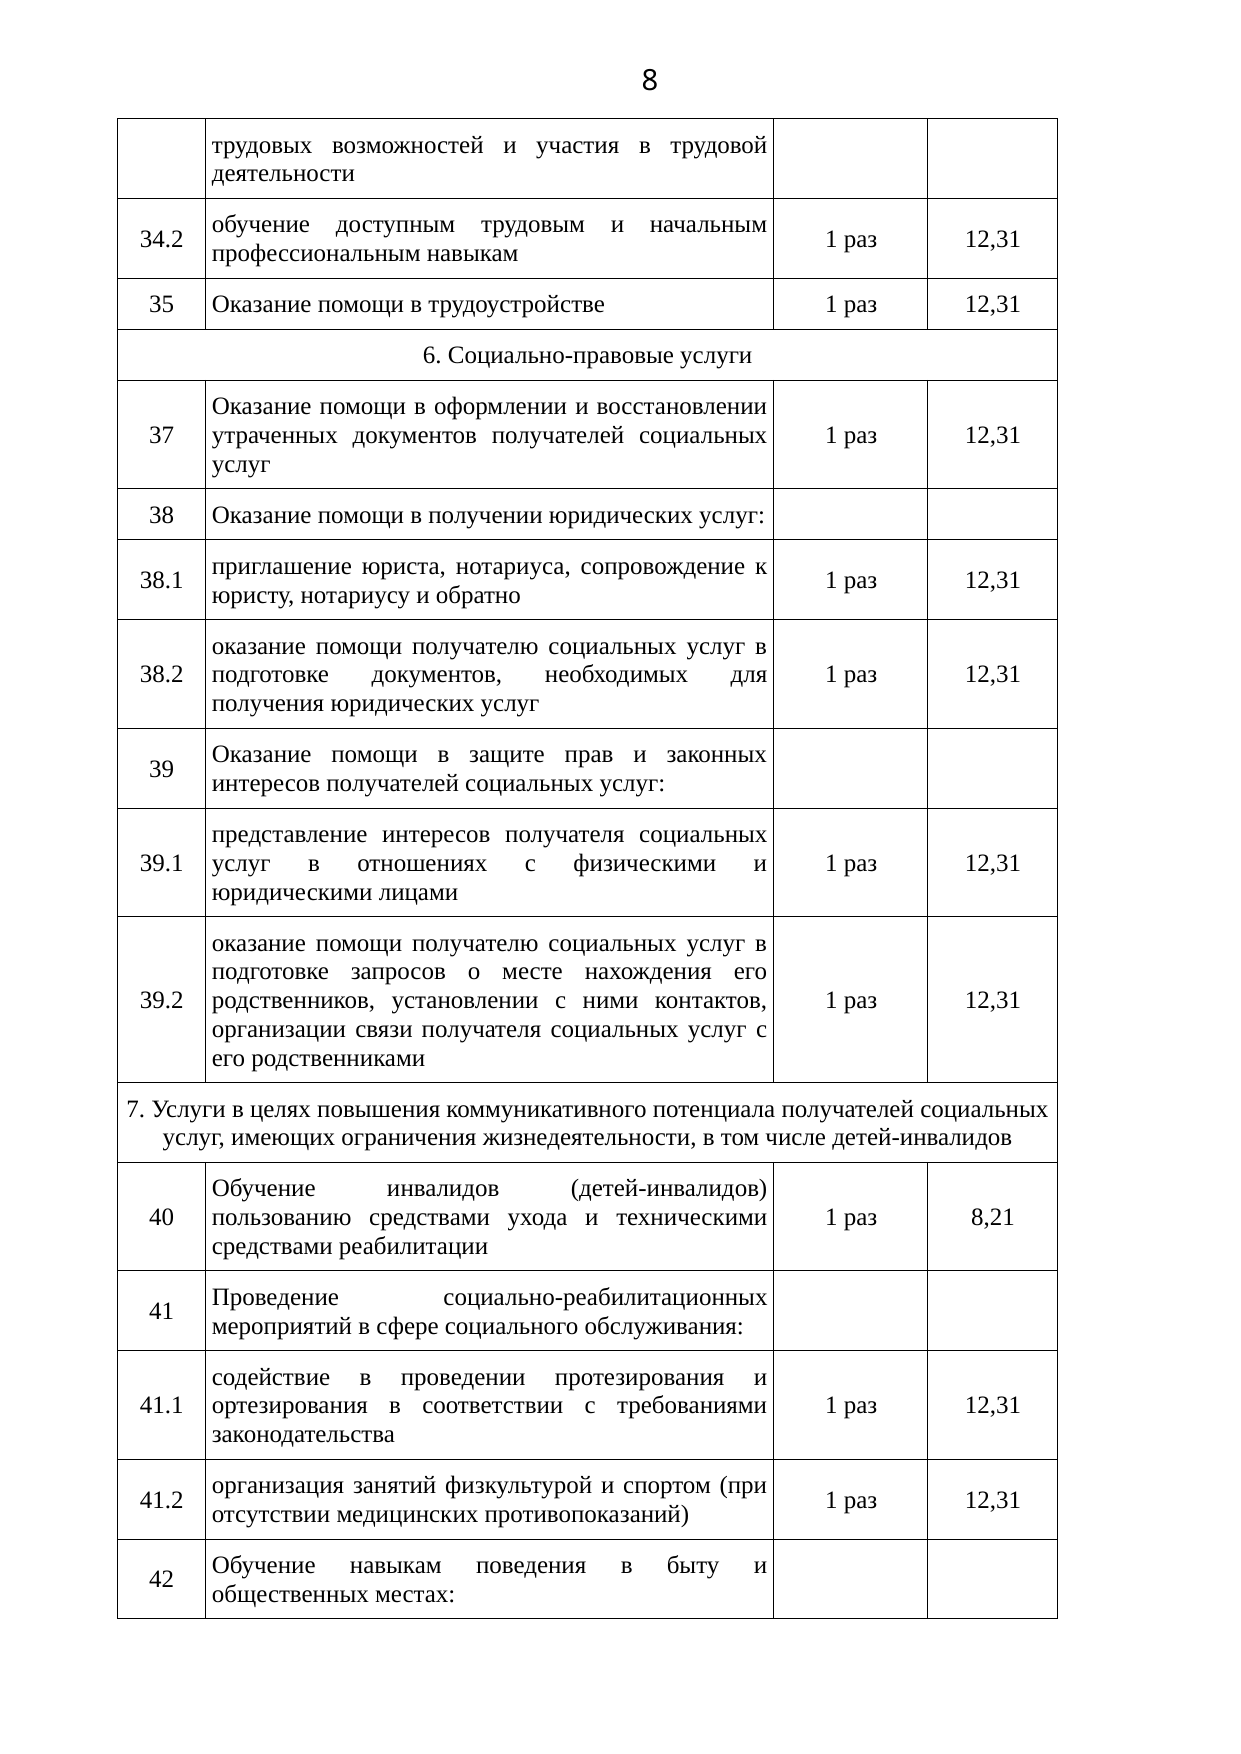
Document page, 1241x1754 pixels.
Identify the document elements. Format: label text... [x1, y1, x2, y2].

table_cell Оказание помощи в трудоустройстве [206, 279, 773, 329]
table_cell 1 раз [774, 279, 927, 329]
table_cell [774, 1540, 927, 1618]
table_cell [928, 489, 1057, 539]
table_cell 1 раз [774, 620, 927, 728]
table_cell содействие в проведении протезирования и ортезирования в соответствии с требованиями законодательства [206, 1351, 773, 1459]
table_cell оказание помощи получателю социальных услуг в подготовке документов, необходимых для получения юридических услуг [206, 620, 773, 728]
table_cell 37 [118, 381, 205, 488]
table_cell трудовых возможностей и участия в трудовой деятельности [206, 119, 773, 198]
table_cell [774, 489, 927, 539]
table_cell Проведение социально-реабилитационных мероприятий в сфере социального обслуживания: [206, 1271, 773, 1350]
table_cell Оказание помощи в оформлении и восстановлении утраченных документов получателей социальных услуг [206, 381, 773, 488]
table_cell 12,31 [928, 1460, 1057, 1538]
table_cell [774, 119, 927, 198]
table_cell оказание помощи получателю социальных услуг в подготовке запросов о месте нахождения его родственников, установлении с ними контактов, организации связи получателя социальных услуг с его родственниками [206, 917, 773, 1082]
table_cell 1 раз [774, 1351, 927, 1459]
table_cell 1 раз [774, 917, 927, 1082]
table_cell 12,31 [928, 279, 1057, 329]
table_cell [928, 729, 1057, 807]
table_cell 39 [118, 729, 205, 807]
table_cell 42 [118, 1540, 205, 1618]
table_cell Оказание помощи в защите прав и законных интересов получателей социальных услуг: [206, 729, 773, 807]
table_cell 35 [118, 279, 205, 329]
table_cell 41.2 [118, 1460, 205, 1538]
table_cell 8,21 [928, 1163, 1057, 1270]
table_cell 12,31 [928, 917, 1057, 1082]
table_cell [928, 119, 1057, 198]
table_cell [928, 1271, 1057, 1350]
table_cell 38.2 [118, 620, 205, 728]
table_cell [118, 119, 205, 198]
table_cell 38.1 [118, 540, 205, 619]
table_cell 38 [118, 489, 205, 539]
table_cell 39.1 [118, 809, 205, 916]
table_cell 12,31 [928, 381, 1057, 488]
table_cell 41 [118, 1271, 205, 1350]
table_cell приглашение юриста, нотариуса, сопровождение к юристу, нотариусу и обратно [206, 540, 773, 619]
table_cell организация занятий физкультурой и спортом (при отсутствии медицинских противопоказаний) [206, 1460, 773, 1538]
table_cell Обучение инвалидов (детей-инвалидов) пользованию средствами ухода и техническими средствами реабилитации [206, 1163, 773, 1270]
table_cell 1 раз [774, 809, 927, 916]
table_cell 41.1 [118, 1351, 205, 1459]
table_cell 12,31 [928, 540, 1057, 619]
table_cell 12,31 [928, 620, 1057, 728]
table_cell 12,31 [928, 809, 1057, 916]
table_cell [928, 1540, 1057, 1618]
table_cell 1 раз [774, 1163, 927, 1270]
table_cell 1 раз [774, 381, 927, 488]
table_cell 1 раз [774, 1460, 927, 1538]
table_cell 40 [118, 1163, 205, 1270]
table_cell 6. Социально-правовые услуги [118, 330, 1057, 380]
table_cell 12,31 [928, 1351, 1057, 1459]
table_cell представление интересов получателя социальных услуг в отношениях с физическими и юридическими лицами [206, 809, 773, 916]
table_cell 39.2 [118, 917, 205, 1082]
table_cell [774, 1271, 927, 1350]
table_cell 12,31 [928, 199, 1057, 278]
table_cell 1 раз [774, 199, 927, 278]
table_cell 7. Услуги в целях повышения коммуникативного потенциала получателей социальных услуг, имеющих ограничения жизнедеятельности, в том числе детей-инвалидов [118, 1083, 1057, 1162]
table_cell обучение доступным трудовым и начальным профессиональным навыкам [206, 199, 773, 278]
table_cell 34.2 [118, 199, 205, 278]
table_cell Обучение навыкам поведения в быту и общественных местах: [206, 1540, 773, 1618]
table_cell 1 раз [774, 540, 927, 619]
table_cell Оказание помощи в получении юридических услуг: [206, 489, 773, 539]
table_cell [774, 729, 927, 807]
